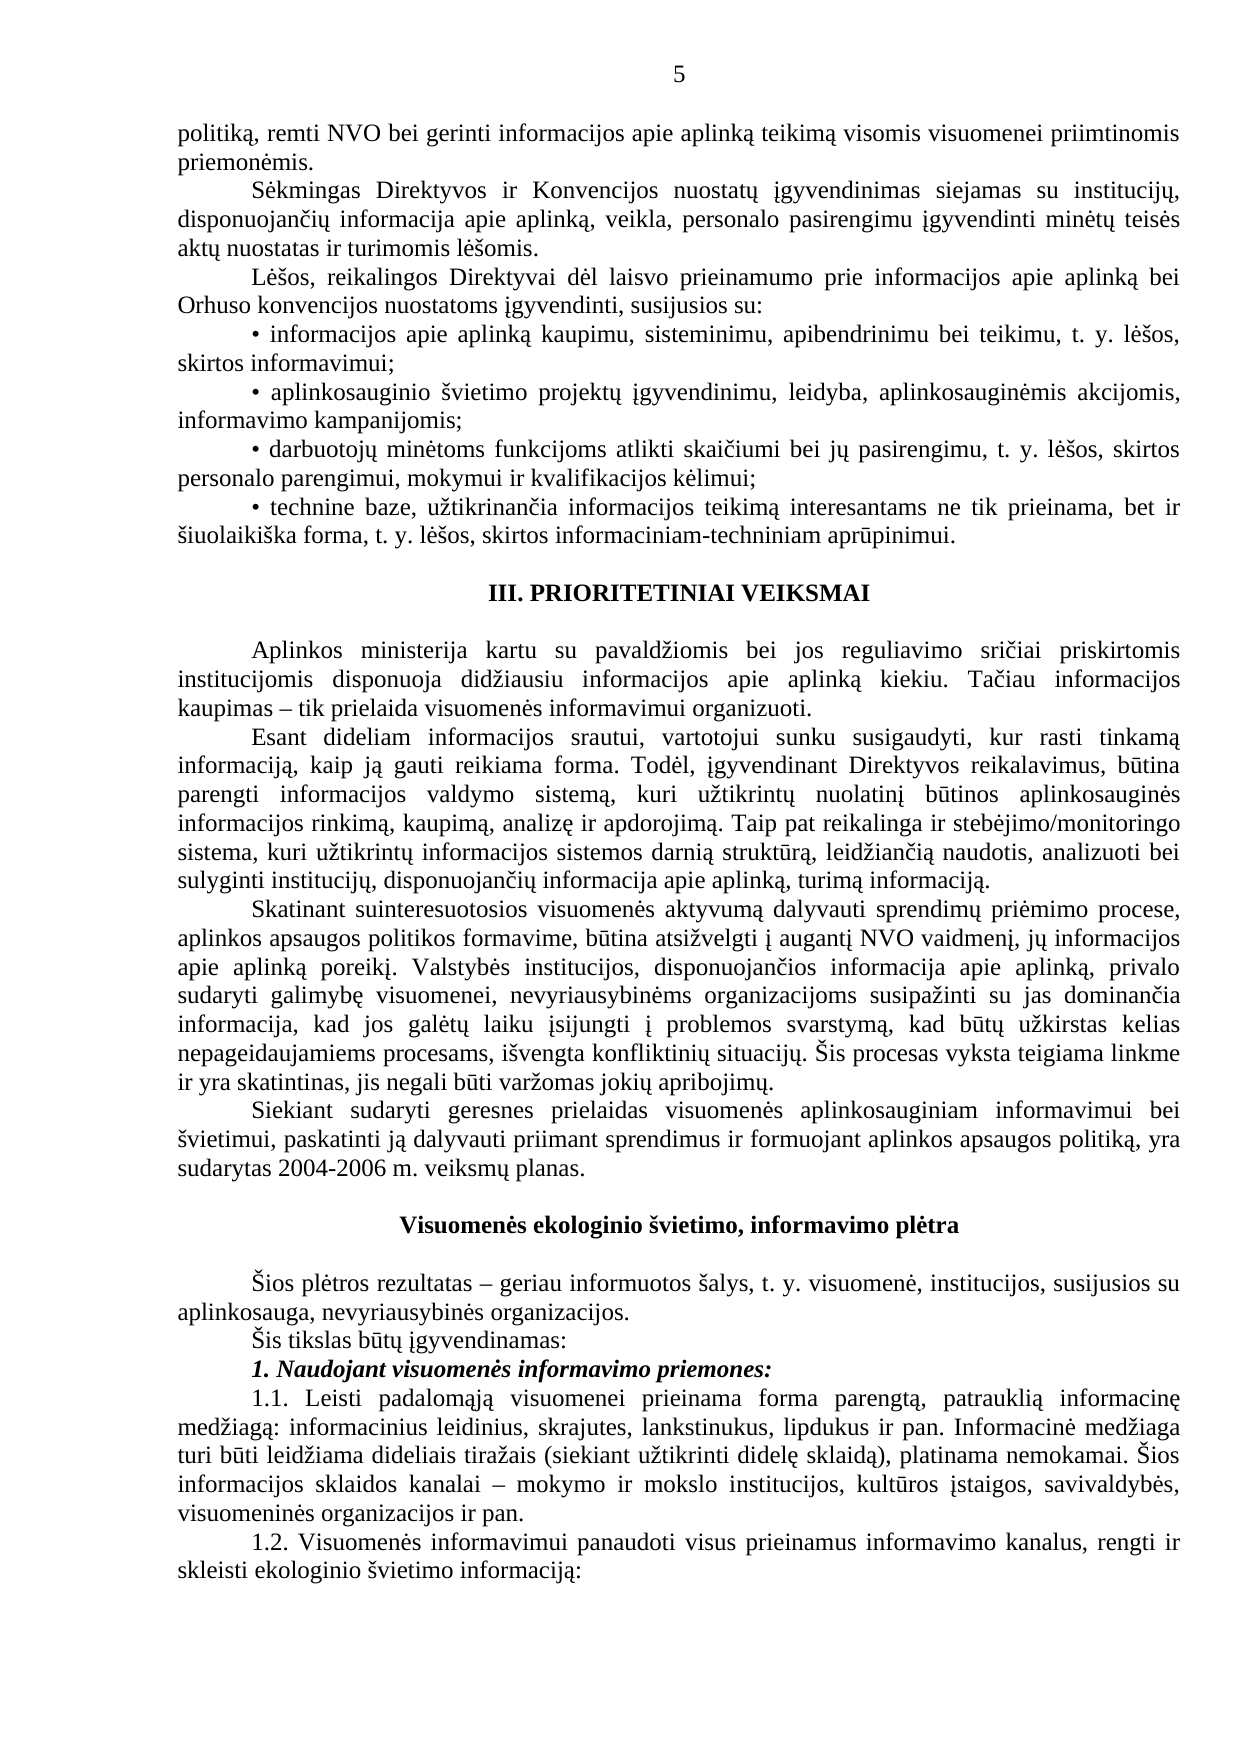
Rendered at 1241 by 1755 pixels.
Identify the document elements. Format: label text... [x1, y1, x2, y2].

text Aplinkos ministerija kartu su pavaldžiomis bei jos reguliavimo sričiai priskirtomis institucijomis disponuoja didžiausiu informacijos apie aplinką kiekiu. Tačiau informacijos kaupimas – tik prielaida visuomenės informavimui organizuoti. [177, 636, 1181, 722]
text Šis tikslas būtų įgyvendinamas: [177, 1326, 1181, 1354]
text Esant dideliam informacijos srautui, vartotojui sunku susigaudyti, kur rasti tinkamą informaciją, kaip ją gauti reikiama forma. Todėl, įgyvendinant Direktyvos reikalavimus, būtina parengti informacijos valdymo sistemą, kuri užtikrintų nuolatinį būtinos aplinkosauginės informacijos rinkimą, kaupimą, analizę ir apdorojimą. Taip pat reikalinga ir stebėjimo/monitoringo sistema, kuri užtikrintų informacijos sistemos darnią struktūrą, leidžiančią naudotis, analizuoti bei sulyginti institucijų, disponuojančių informacija apie aplinką, turimą informaciją. [177, 722, 1181, 894]
text Sėkmingas Direktyvos ir Konvencijos nuostatų įgyvendinimas siejamas su institucijų, disponuojančių informacija apie aplinką, veikla, personalo pasirengimu įgyvendinti minėtų teisės aktų nuostatas ir turimomis lėšomis. [177, 176, 1181, 262]
text • aplinkosauginio švietimo projektų įgyvendinimu, leidyba, aplinkosauginėmis akcijomis, informavimo kampanijomis; [177, 377, 1181, 434]
text 1.2. Visuomenės informavimui panaudoti visus prieinamus informavimo kanalus, rengti ir skleisti ekologinio švietimo informaciją: [177, 1527, 1181, 1584]
text Šios plėtros rezultatas – geriau informuotos šalys, t. y. visuomenė, institucijos, susijusios su aplinkosauga, nevyriausybinės organizacijos. [177, 1268, 1181, 1326]
text • informacijos apie aplinką kaupimu, sisteminimu, apibendrinimu bei teikimu, t. y. lėšos, skirtos informavimui; [177, 319, 1181, 377]
text Siekiant sudaryti geresnes prielaidas visuomenės aplinkosauginiam informavimui bei švietimui, paskatinti ją dalyvauti priimant sprendimus ir formuojant aplinkos apsaugos politiką, yra sudarytas 2004-2006 m. veiksmų planas. [177, 1096, 1181, 1182]
text politiką, remti NVO bei gerinti informacijos apie aplinką teikimą visomis visuomenei priimtinomis priemonėmis. [177, 118, 1181, 176]
text III. PRIORITETINIAI VEIKSMAI [177, 578, 1181, 607]
text Visuomenės ekologinio švietimo, informavimo plėtra [177, 1211, 1181, 1239]
text 1.1. Leisti padalomąją visuomenei prieinama forma parengtą, patrauklią informacinę medžiagą: informacinius leidinius, skrajutes, lankstinukus, lipdukus ir pan. Informacinė medžiaga turi būti leidžiama dideliais tiražais (siekiant užtikrinti didelę sklaidą), platinama nemokamai. Šios informacijos sklaidos kanalai – mokymo ir mokslo institucijos, kultūros įstaigos, savivaldybės, visuomeninės organizacijos ir pan. [177, 1383, 1181, 1527]
text 1. Naudojant visuomenės informavimo priemones: [177, 1354, 1181, 1383]
text • technine baze, užtikrinančia informacijos teikimą interesantams ne tik prieinama, bet ir šiuolaikiška forma, t. y. lėšos, skirtos informaciniam-techniniam aprūpinimui. [177, 492, 1181, 549]
text Skatinant suinteresuotosios visuomenės aktyvumą dalyvauti sprendimų priėmimo procese, aplinkos apsaugos politikos formavime, būtina atsižvelgti į augantį NVO vaidmenį, jų informacijos apie aplinką poreikį. Valstybės institucijos, disponuojančios informacija apie aplinką, privalo sudaryti galimybę visuomenei, nevyriausybinėms organizacijoms susipažinti su jas dominančia informacija, kad jos galėtų laiku įsijungti į problemos svarstymą, kad būtų užkirstas kelias nepageidaujamiems procesams, išvengta konfliktinių situacijų. Šis procesas vyksta teigiama linkme ir yra skatintinas, jis negali būti varžomas jokių apribojimų. [177, 894, 1181, 1096]
text • darbuotojų minėtoms funkcijoms atlikti skaičiumi bei jų pasirengimu, t. y. lėšos, skirtos personalo parengimui, mokymui ir kvalifikacijos kėlimui; [177, 434, 1181, 492]
text Lėšos, reikalingos Direktyvai dėl laisvo prieinamumo prie informacijos apie aplinką bei Orhuso konvencijos nuostatoms įgyvendinti, susijusios su: [177, 262, 1181, 319]
